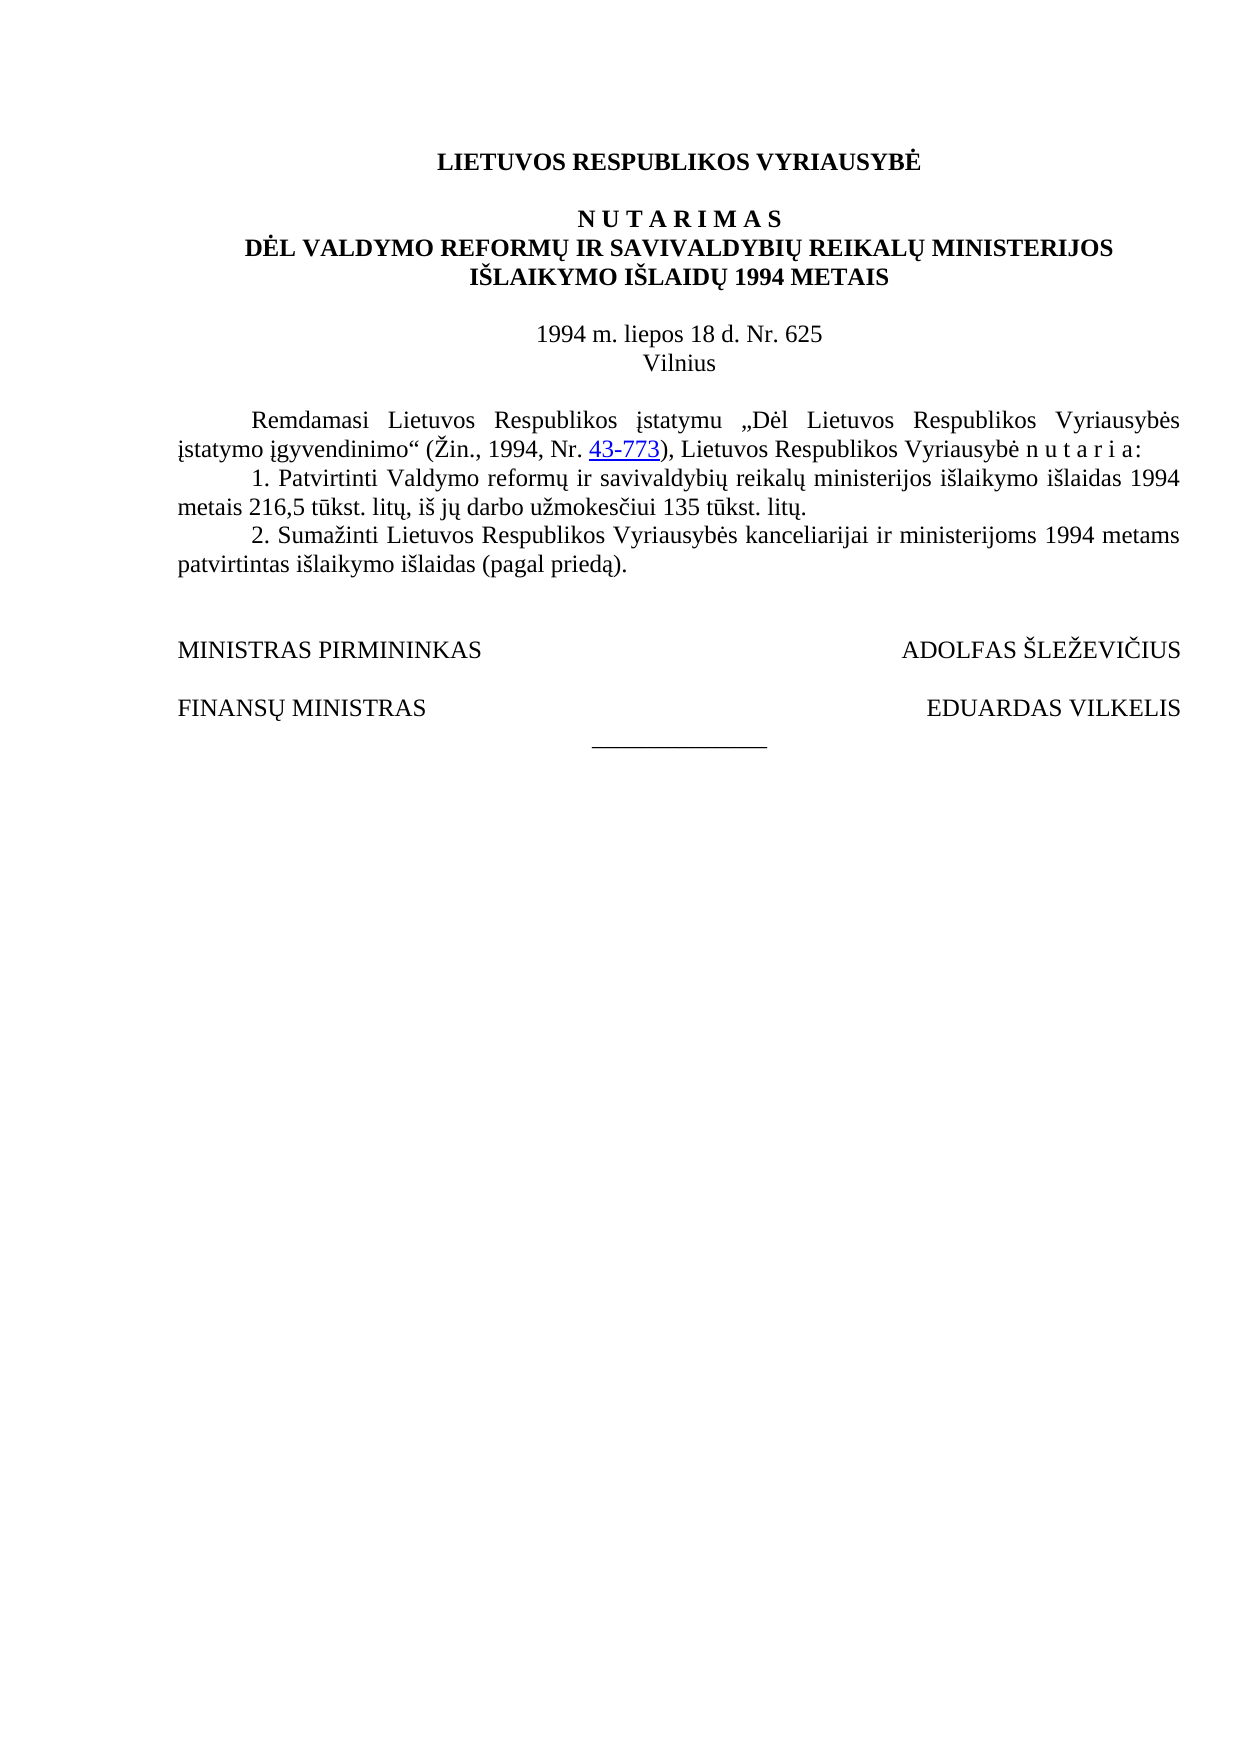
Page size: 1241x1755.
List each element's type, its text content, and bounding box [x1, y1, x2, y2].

text MINISTRAS PIRMININKAS ADOLFAS ŠLEŽEVIČIUS [177, 636, 1181, 664]
text ______________ [177, 722, 1181, 751]
text 1. Patvirtinti Valdymo reformų ir savivaldybių reikalų ministerijos išlaikymo išlaidas 1994 metais 216,5 tūkst. litų, iš jų darbo užmokesčiui 135 tūkst. litų. [177, 463, 1181, 521]
text N U T A R I M A S [177, 204, 1181, 233]
text DĖL VALDYMO REFORMŲ IR SAVIVALDYBIŲ REIKALŲ MINISTERIJOS IŠLAIKYMO IŠLAIDŲ 1994 METAIS [177, 233, 1181, 291]
text LIETUVOS RESPUBLIKOS VYRIAUSYBĖ [177, 147, 1181, 176]
text 1994 m. liepos 18 d. Nr. 625 [177, 319, 1181, 348]
text Remdamasi Lietuvos Respublikos įstatymu „Dėl Lietuvos Respublikos Vyriausybės įstatymo įgyvendinimo“ (Žin., 1994, Nr. 43-773), Lietuvos Respublikos Vyriausybė nutaria: [177, 406, 1181, 463]
text Vilnius [177, 348, 1181, 377]
text FINANSŲ MINISTRAS EDUARDAS VILKELIS [177, 693, 1181, 722]
text 2. Sumažinti Lietuvos Respublikos Vyriausybės kanceliarijai ir ministerijoms 1994 metams patvirtintas išlaikymo išlaidas (pagal priedą). [177, 521, 1181, 578]
